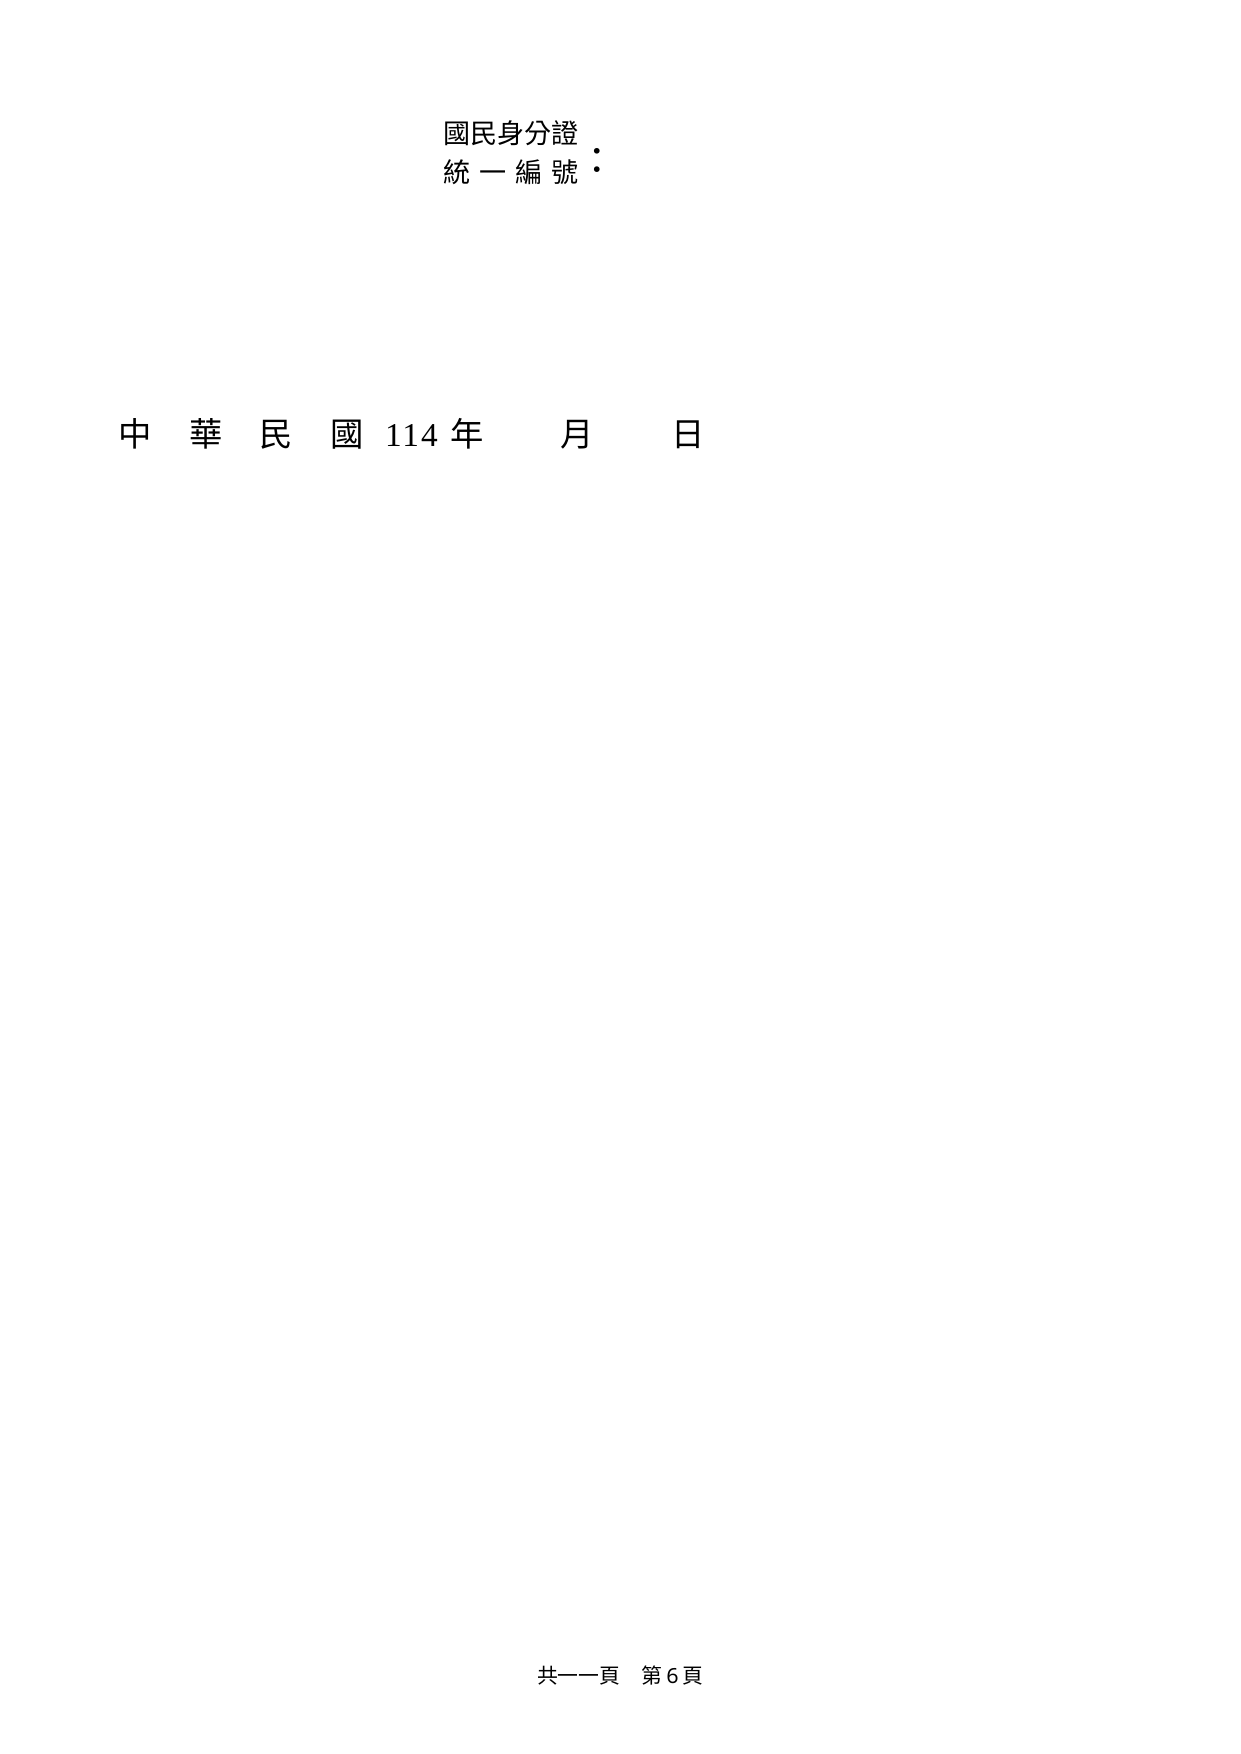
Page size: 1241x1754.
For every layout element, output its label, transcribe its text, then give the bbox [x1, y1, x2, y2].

text 國民身分證統一編號： [118, 78, 1122, 203]
text 中 華 民 國 114 年 月 日 [118, 391, 1122, 453]
